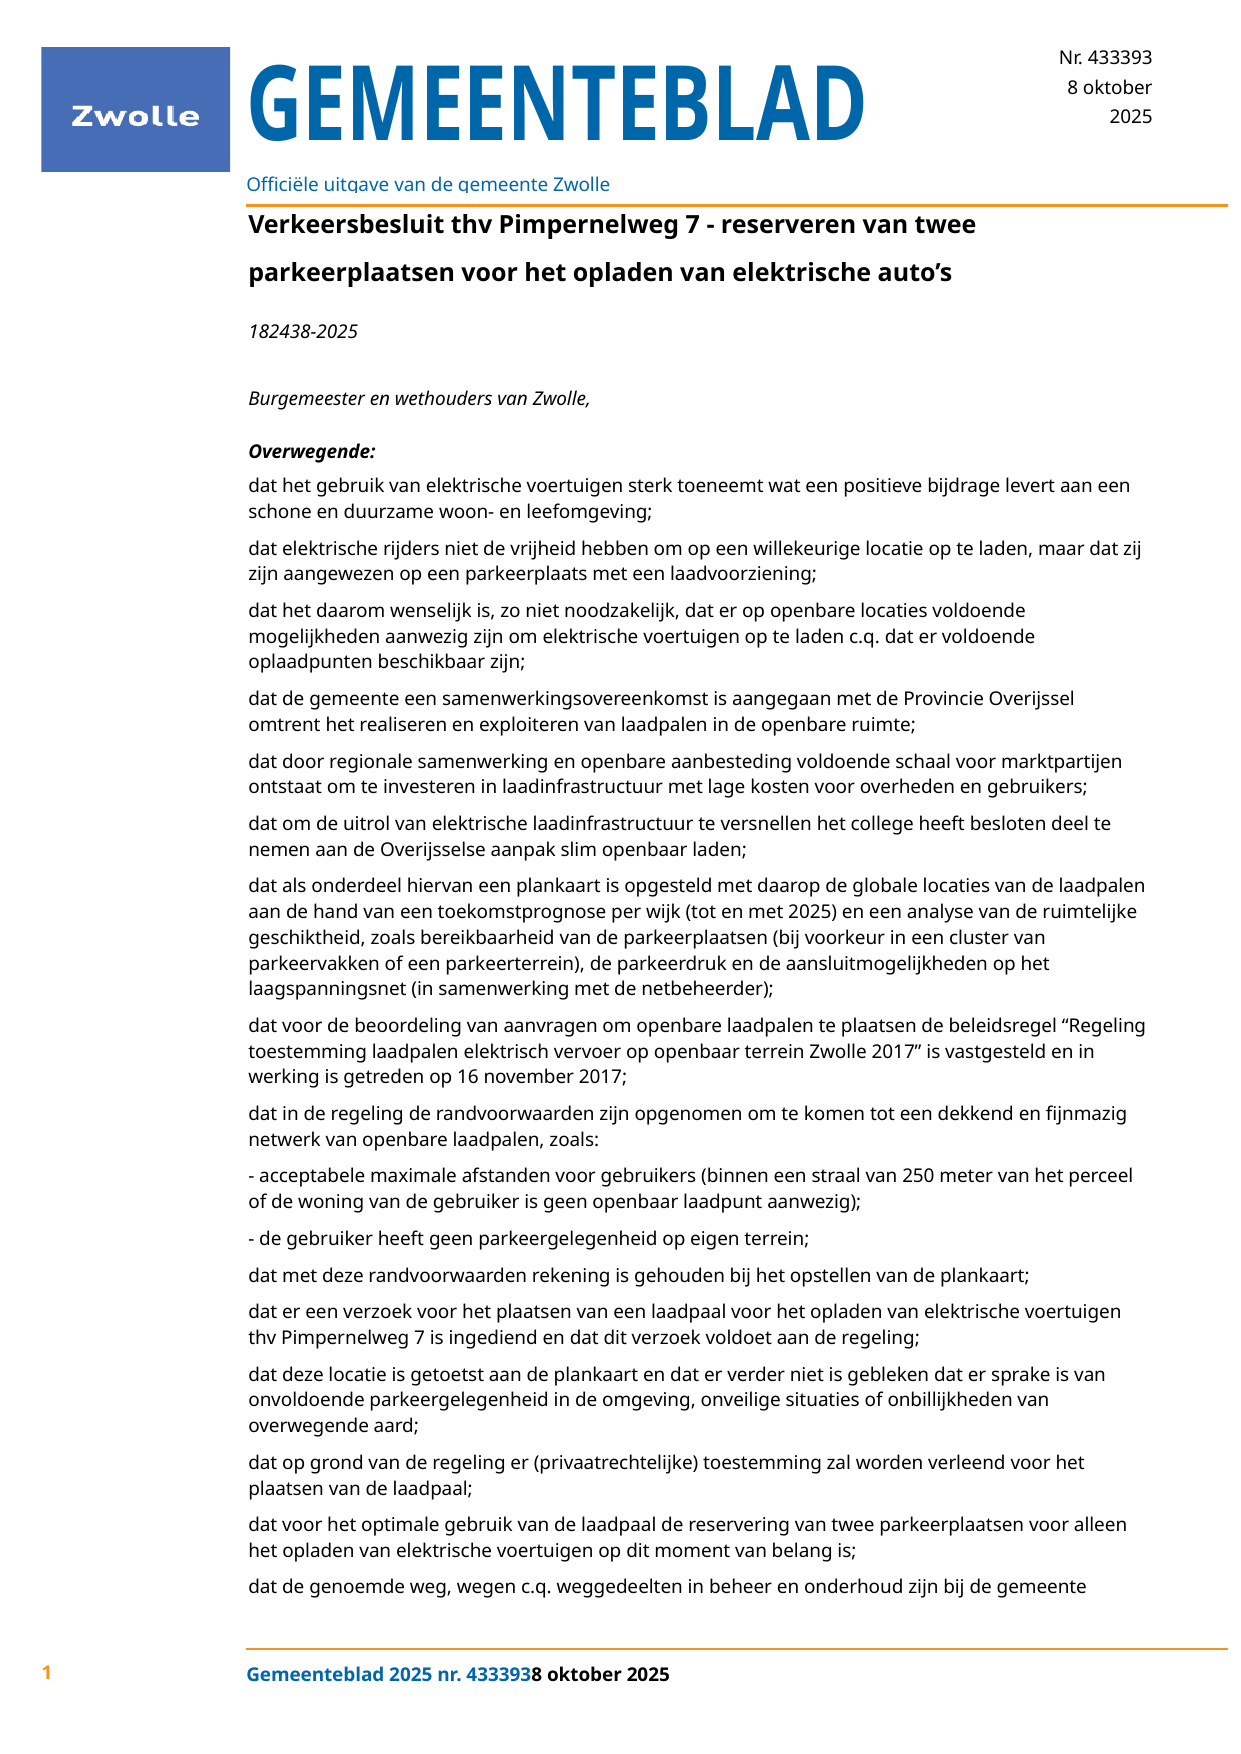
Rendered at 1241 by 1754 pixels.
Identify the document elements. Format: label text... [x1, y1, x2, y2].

text dat er een verzoek voor het plaatsen van een laadpaal voor het opladen van elektrische voertuigen thv Pimpernelweg 7 is ingediend en dat dit verzoek voldoet aan de regeling; [248, 1298, 1152, 1350]
text dat de gemeente een samenwerkingsovereenkomst is aangegaan met de Provincie Overijssel omtrent het realiseren en exploiteren van laadpalen in de openbare ruimte; [248, 685, 1152, 737]
text dat door regionale samenwerking en openbare aanbesteding voldoende schaal voor marktpartijen ontstaat om te investeren in laadinfrastructuur met lage kosten voor overheden en gebruikers; [248, 748, 1152, 799]
text dat voor de beoordeling van aanvragen om openbare laadpalen te plaatsen de beleidsregel “Regeling toestemming laadpalen elektrisch vervoer op openbaar terrein Zwolle 2017” is vastgesteld en in werking is getreden op 16 november 2017; [248, 1012, 1152, 1089]
text dat deze locatie is getoetst aan de plankaart en dat er verder niet is gebleken dat er sprake is van onvoldoende parkeergelegenheid in de omgeving, onveilige situaties of onbillijkheden van overwegende aard; [248, 1361, 1152, 1438]
text dat met deze randvoorwaarden rekening is gehouden bij het opstellen van de plankaart; [248, 1262, 1152, 1287]
text Verkeersbesluit thv Pimpernelweg 7 - reserveren van twee parkeerplaatsen voor het opladen van elektrische auto’s [248, 207, 1152, 288]
text dat op grond van de regeling er (privaatrechtelijke) toestemming zal worden verleend voor het plaatsen van de laadpaal; [248, 1449, 1152, 1500]
text dat voor het optimale gebruik van de laadpaal de reservering van twee parkeerplaatsen voor alleen het opladen van elektrische voertuigen op dit moment van belang is; [248, 1511, 1152, 1563]
text dat elektrische rijders niet de vrijheid hebben om op een willekeurige locatie op te laden, maar dat zij zijn aangewezen op een parkeerplaats met een laadvoorziening; [248, 535, 1152, 586]
text dat het daarom wenselijk is, zo niet noodzakelijk, dat er op openbare locaties voldoende mogelijkheden aanwezig zijn om elektrische voertuigen op te laden c.q. dat er voldoende oplaadpunten beschikbaar zijn; [248, 597, 1152, 674]
text 182438-2025 [248, 318, 1152, 344]
text dat de genoemde weg, wegen c.q. weggedeelten in beheer en onderhoud zijn bij de gemeente [248, 1574, 1152, 1599]
text - de gebruiker heeft geen parkeergelegenheid op eigen terrein; [248, 1225, 1152, 1251]
picture [41, 47, 231, 172]
text dat om de uitrol van elektrische laadinfrastructuur te versnellen het college heeft besloten deel te nemen aan de Overijsselse aanpak slim openbaar laden; [248, 810, 1152, 862]
text dat in de regeling de randvoorwaarden zijn opgenomen om te komen tot een dekkend en fijnmazig netwerk van openbare laadpalen, zoals: [248, 1100, 1152, 1152]
text - acceptabele maximale afstanden voor gebruikers (binnen een straal van 250 meter van het perceel of de woning van de gebruiker is geen openbaar laadpunt aanwezig); [248, 1163, 1152, 1214]
text dat als onderdeel hiervan een plankaart is opgesteld met daarop de globale locaties van de laadpalen aan de hand van een toekomstprognose per wijk (tot en met 2025) en een analyse van de ruimtelijke geschiktheid, zoals bereikbaarheid van de parkeerplaatsen (bij voorkeur in een cluster van parkeervakken of een parkeerterrein), de parkeerdruk en de aansluitmogelijkheden op het laagspanningsnet (in samenwerking met de netbeheerder); [248, 873, 1152, 1001]
text dat het gebruik van elektrische voertuigen sterk toeneemt wat een positieve bijdrage levert aan een schone en duurzame woon- en leefomgeving; [248, 472, 1152, 524]
text Burgemeester en wethouders van Zwolle, [248, 386, 1152, 411]
text Overwegende: [248, 438, 1152, 464]
